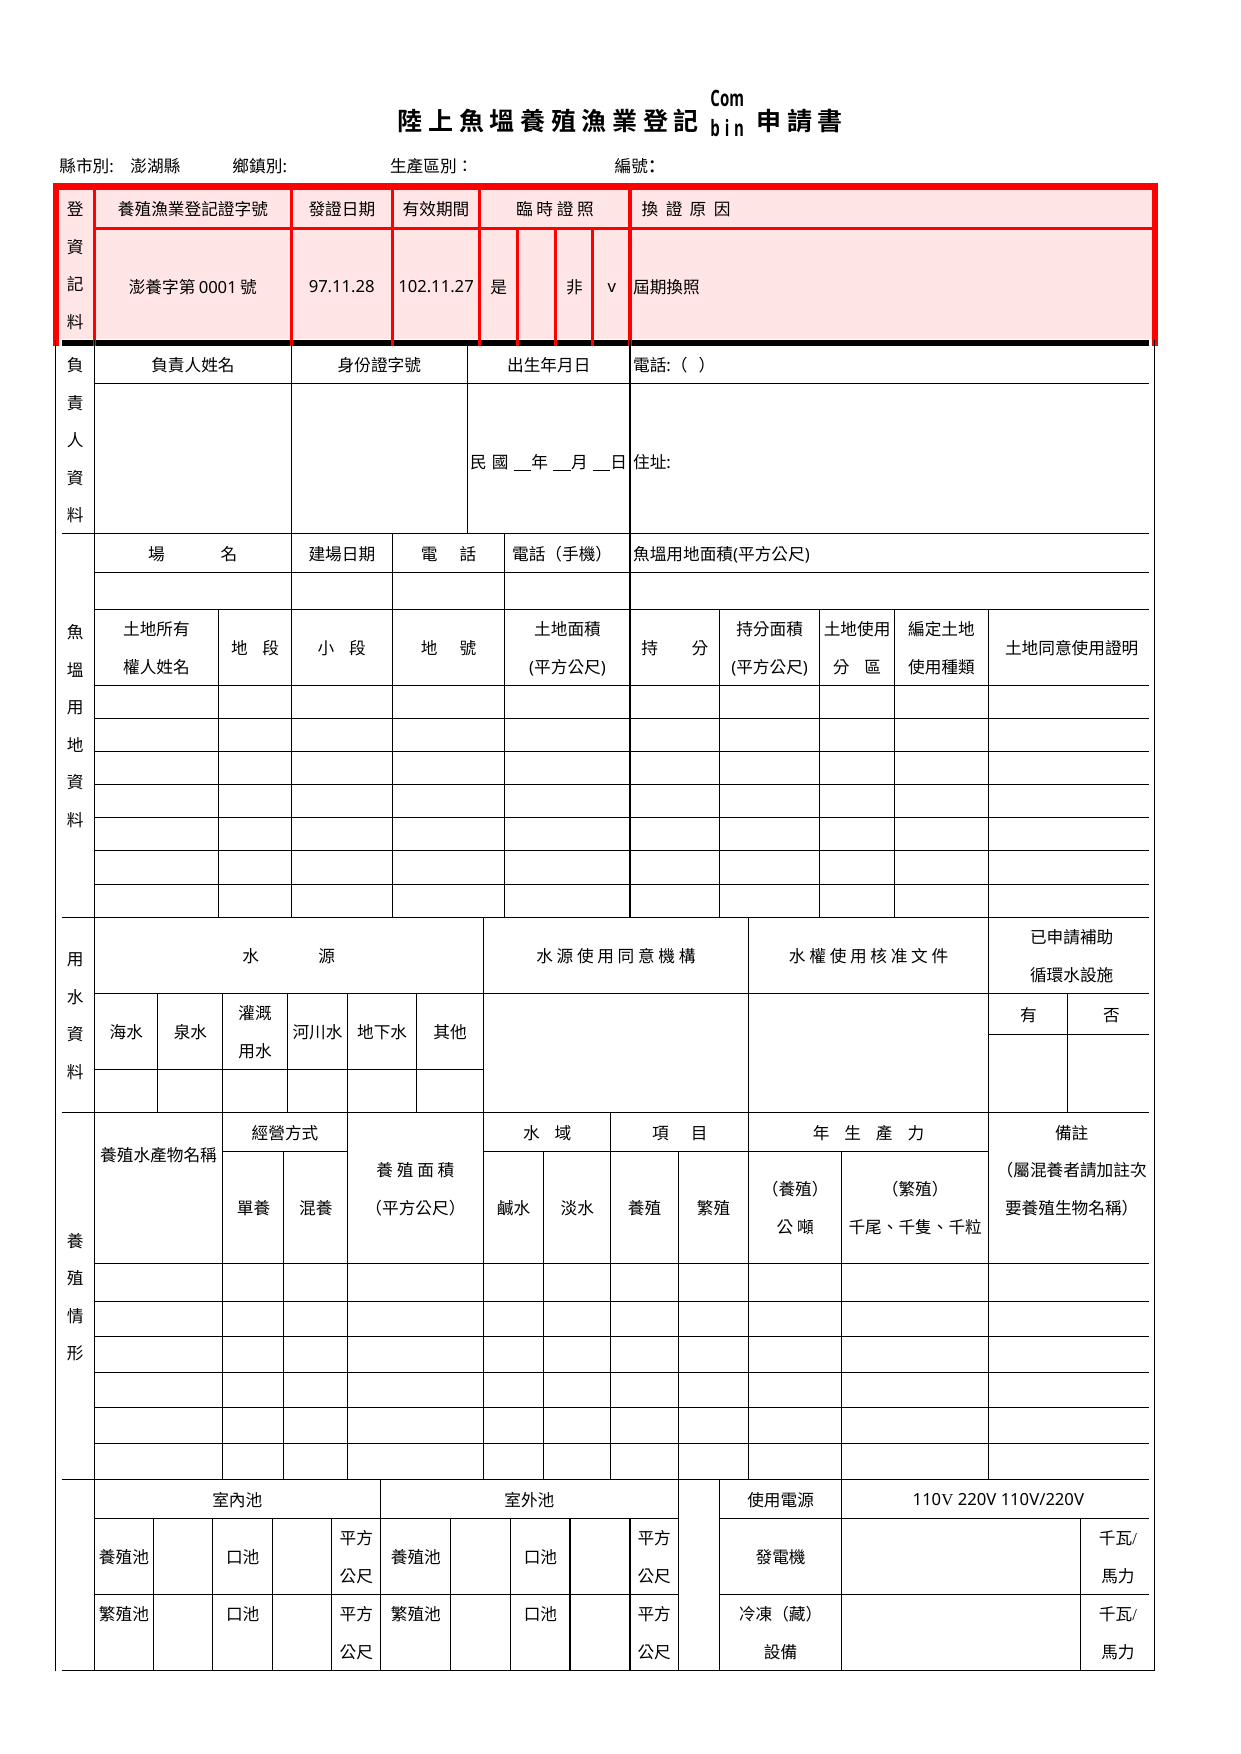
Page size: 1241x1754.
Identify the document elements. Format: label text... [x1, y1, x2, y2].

table_cell 年 生 產 力 [749, 1113, 988, 1151]
table_cell [631, 686, 719, 718]
table_cell [348, 1264, 483, 1301]
table_cell [154, 1519, 212, 1594]
table_cell [292, 785, 392, 817]
table_cell [95, 384, 291, 533]
table_cell [219, 752, 291, 784]
table_cell 項 目 [611, 1113, 748, 1151]
table_cell 使用電源 [720, 1480, 841, 1518]
table_cell 養 殖 情 形 [56, 1112, 94, 1479]
table_cell [544, 1264, 610, 1301]
table_cell [95, 573, 291, 609]
table_cell [219, 818, 291, 850]
table_cell [989, 1407, 1154, 1443]
table_cell [95, 818, 218, 850]
table_cell 平方 公尺 [332, 1519, 380, 1594]
table_cell [895, 686, 988, 718]
table_cell 負責人姓名 [95, 346, 291, 383]
table_cell 繁殖 [679, 1152, 748, 1263]
table_cell 單養 [223, 1152, 283, 1263]
table_cell [842, 1444, 988, 1479]
table_cell [95, 1408, 222, 1443]
table_cell [505, 885, 629, 917]
table_cell [219, 785, 291, 817]
table_cell [223, 1302, 283, 1336]
table_cell [284, 1264, 347, 1301]
table_cell [95, 752, 218, 784]
table_cell [842, 1519, 1080, 1594]
table_cell 鹹水 [484, 1152, 543, 1263]
table_cell [95, 1264, 222, 1301]
table_cell （繁殖） 千尾、千隻、千粒 [842, 1152, 988, 1263]
table_cell [95, 1444, 222, 1479]
table_cell 經營方式 [223, 1113, 347, 1151]
table_cell 室內池 [95, 1480, 380, 1518]
table_cell [292, 818, 392, 850]
table_cell 養殖池 [381, 1519, 450, 1594]
table_header 有效期間 [394, 190, 478, 227]
table_cell [288, 1070, 347, 1112]
table_cell [223, 1408, 283, 1443]
table_cell [484, 1264, 543, 1301]
table_cell 水 源 [95, 918, 483, 993]
table_cell 否 [1068, 993, 1154, 1034]
table_cell 魚 塭 用 地 資 料 [56, 533, 94, 917]
table_cell [284, 1444, 347, 1479]
table_cell 備註 （屬混養者請加註次要養殖生物名稱） [989, 1112, 1154, 1263]
table_cell 非 [557, 230, 591, 339]
table_cell 水 源 使 用 同 意 機 構 [484, 918, 748, 993]
table_cell [989, 1372, 1154, 1407]
table_cell [631, 818, 719, 850]
table_cell [292, 573, 392, 609]
table_cell [720, 752, 819, 784]
table_cell [611, 1302, 678, 1336]
table_cell 建場日期 [292, 534, 392, 572]
table_header 養殖漁業登記證字號 [96, 190, 290, 227]
table_cell 其他 [417, 994, 483, 1069]
table_cell [989, 817, 1154, 850]
table_cell [749, 1373, 841, 1407]
table_cell [154, 1595, 212, 1670]
table_cell [720, 686, 819, 718]
table_cell [393, 818, 504, 850]
table_cell [989, 685, 1154, 718]
table_cell [544, 1302, 610, 1336]
table_cell [895, 719, 988, 751]
table_cell 小 段 [292, 610, 392, 685]
table_cell 場 名 [95, 534, 291, 572]
table_cell 發電機 [720, 1519, 841, 1594]
table_header 發證日期 [293, 190, 391, 227]
table_cell [611, 1408, 678, 1443]
table_cell [895, 885, 988, 917]
table_cell [519, 230, 554, 339]
table_cell [842, 1264, 988, 1301]
table_cell [273, 1519, 331, 1594]
table_cell [544, 1373, 610, 1407]
table_cell [484, 1444, 543, 1479]
table_cell 持分面積 (平方公尺) [720, 610, 819, 685]
table_header 換 證 原 因 [632, 190, 1152, 227]
table_cell [95, 885, 218, 917]
table_cell 養殖池 [95, 1519, 153, 1594]
table_cell 口池 [213, 1519, 272, 1594]
table_cell 口池 [511, 1519, 569, 1594]
table_cell 身份證字號 [292, 346, 467, 383]
table_cell [820, 818, 894, 850]
table_cell 水 權 使 用 核 准 文 件 [749, 918, 988, 993]
table_cell [842, 1373, 988, 1407]
table_cell 冷凍（藏） 設備 [720, 1595, 841, 1670]
table_cell [679, 1373, 748, 1407]
table_cell 住址: [631, 383, 1154, 533]
table_cell [720, 818, 819, 850]
table_cell 電話（手機） [505, 534, 629, 572]
table_cell [842, 1302, 988, 1336]
table_cell [611, 1337, 678, 1372]
table_cell 土地所有 權人姓名 [95, 610, 218, 685]
table_cell [484, 1302, 543, 1336]
table_cell [720, 885, 819, 917]
table_cell 繁殖池 [381, 1595, 450, 1670]
table_cell 養殖 [611, 1152, 678, 1263]
table_cell [505, 573, 629, 609]
table_cell [679, 1444, 748, 1479]
table_cell 繁殖池 [95, 1595, 153, 1670]
table_cell 持 分 [631, 610, 719, 685]
table_cell [393, 719, 504, 751]
table_cell 電 力 設 備 [679, 1480, 719, 1670]
table_cell [292, 885, 392, 917]
table_cell [720, 719, 819, 751]
table_cell [393, 885, 504, 917]
table_cell [895, 752, 988, 784]
table_cell [989, 1336, 1154, 1372]
table_cell [223, 1264, 283, 1301]
table_cell [393, 686, 504, 718]
table_cell [820, 785, 894, 817]
table_cell [989, 1035, 1067, 1112]
table_cell 土地使用 分 區 [820, 610, 894, 685]
table_cell 海水 [95, 994, 157, 1069]
table_cell 淡水 [544, 1152, 610, 1263]
table_cell 民國 年 月 日 [468, 384, 629, 533]
table_cell 土地同意使用證明 [989, 609, 1154, 685]
table_cell [679, 1337, 748, 1372]
table_cell [284, 1408, 347, 1443]
table_cell [1068, 1034, 1154, 1112]
table_cell [505, 785, 629, 817]
table_cell 土地面積 (平方公尺) [505, 610, 629, 685]
table_cell [284, 1302, 347, 1336]
table_cell [989, 718, 1154, 751]
table_cell [451, 1519, 510, 1594]
table_cell [749, 1444, 841, 1479]
table_cell [505, 719, 629, 751]
table_cell [820, 851, 894, 883]
table_cell [611, 1373, 678, 1407]
table_cell [820, 752, 894, 784]
table_cell [631, 851, 719, 883]
table_cell [348, 1373, 483, 1407]
table_cell 平方 公尺 [332, 1595, 380, 1670]
table_cell [631, 885, 719, 917]
table_cell [223, 1444, 283, 1479]
table_cell [679, 1264, 748, 1301]
table_cell [393, 851, 504, 883]
table_cell [631, 752, 719, 784]
table_cell [95, 1302, 222, 1336]
table_cell 泉水 [158, 994, 222, 1069]
table_cell [223, 1070, 287, 1112]
table_cell 編定土地 使用種類 [895, 610, 988, 685]
table_cell 電 話 [393, 534, 504, 572]
text 陸 上 魚 塭 養 殖 漁 業 登 記 Combin 申 請 書 [59, 71, 1181, 146]
table_header 登資 記料 [59, 190, 93, 339]
table_cell [292, 851, 392, 883]
table_cell [95, 851, 218, 883]
table_cell [820, 719, 894, 751]
table_cell 97.11.28 [293, 230, 391, 339]
table_cell 千瓦/ 馬力 [1081, 1518, 1154, 1594]
table_cell [273, 1595, 331, 1670]
table_cell 電話:（ ） [631, 340, 1154, 383]
table_cell [95, 1373, 222, 1407]
table_cell [505, 851, 629, 883]
table_cell 河川水 [288, 994, 347, 1069]
table_cell [484, 1373, 543, 1407]
table_cell [820, 686, 894, 718]
table_cell [749, 1264, 841, 1301]
table_cell 澎養字第0001號 [96, 230, 290, 339]
table_cell [631, 785, 719, 817]
table_cell 出生年月日 [468, 346, 629, 383]
table_cell [989, 751, 1154, 784]
table_cell [989, 1263, 1154, 1301]
table_cell [95, 1070, 157, 1112]
table_cell 水 域 [484, 1113, 610, 1151]
table_cell 口池 [511, 1595, 569, 1670]
table_cell [451, 1595, 510, 1670]
table_cell [820, 885, 894, 917]
table_cell [505, 686, 629, 718]
table_cell [842, 1408, 988, 1443]
table_cell [95, 719, 218, 751]
table_cell [895, 785, 988, 817]
table_cell [393, 573, 504, 609]
table_cell [631, 719, 719, 751]
table_cell [223, 1337, 283, 1372]
table_cell [720, 851, 819, 883]
table_cell [679, 1408, 748, 1443]
table_cell [292, 686, 392, 718]
table_cell [611, 1264, 678, 1301]
table_cell [284, 1373, 347, 1407]
table_cell [571, 1595, 629, 1670]
table_cell [393, 752, 504, 784]
table_cell [292, 384, 467, 533]
table_cell [223, 1373, 283, 1407]
table_cell [348, 1337, 483, 1372]
table_cell [219, 686, 291, 718]
table_cell [95, 785, 218, 817]
table_cell [544, 1337, 610, 1372]
table_cell 室外池 [381, 1480, 678, 1518]
table_cell 110V 220V 110V/220V [842, 1479, 1154, 1518]
table_cell 養 殖 面 積 （平方公尺） [348, 1113, 483, 1263]
table_cell （養殖） 公 噸 [749, 1152, 841, 1263]
table_cell [749, 1302, 841, 1336]
table_cell [158, 1070, 222, 1112]
table_cell 平方 公尺 [631, 1595, 678, 1670]
table_cell [95, 686, 218, 718]
table_cell v [594, 230, 628, 339]
table_cell [544, 1408, 610, 1443]
table_cell [348, 1408, 483, 1443]
table_cell 地 號 [393, 610, 504, 685]
table_cell [484, 1408, 543, 1443]
table_cell [348, 1444, 483, 1479]
table_cell [505, 752, 629, 784]
table_cell 有 [989, 994, 1067, 1034]
table_cell [484, 994, 748, 1112]
table_cell [749, 1337, 841, 1372]
table_cell 102.11.27 [394, 230, 478, 339]
table_cell [284, 1337, 347, 1372]
table_cell [989, 884, 1154, 917]
table_cell [484, 1337, 543, 1372]
table_cell [348, 1070, 416, 1112]
table_cell [989, 784, 1154, 817]
table_cell [749, 994, 988, 1112]
table_cell 千瓦/ 馬力 [1081, 1594, 1154, 1670]
table_cell [219, 885, 291, 917]
table_cell [544, 1444, 610, 1479]
table_header 臨 時 證 照 [481, 190, 628, 227]
table_cell 屆期換照 [632, 230, 1152, 339]
table_cell [292, 719, 392, 751]
table_cell [219, 851, 291, 883]
table_cell 已申請補助 循環水設施 [989, 917, 1154, 993]
table_cell [571, 1519, 629, 1594]
table_cell 用 水 資 料 [56, 917, 94, 1112]
table_cell [989, 1443, 1154, 1479]
table_cell [842, 1595, 1080, 1670]
table_cell [348, 1302, 483, 1336]
table_cell 混養 [284, 1152, 347, 1263]
table_cell [989, 850, 1154, 883]
table_cell 是 [481, 230, 516, 339]
table_cell [611, 1444, 678, 1479]
table_cell [505, 818, 629, 850]
table_cell 口池 [213, 1595, 272, 1670]
table_cell [842, 1337, 988, 1372]
table_cell [895, 851, 988, 883]
table_cell 魚 池 設 備 [56, 1479, 94, 1670]
table_cell [95, 1337, 222, 1372]
table_cell [679, 1302, 748, 1336]
table_cell 平方 公尺 [631, 1519, 678, 1594]
table_cell [749, 1408, 841, 1443]
table_cell [292, 752, 392, 784]
table_cell [393, 785, 504, 817]
table_cell 養殖水產物名稱 [95, 1113, 222, 1263]
table_cell 負責 人資料 [56, 340, 94, 533]
table_cell 地下水 [348, 994, 416, 1069]
table_cell 灌溉 用水 [223, 994, 287, 1069]
table_cell [219, 719, 291, 751]
table_cell 地 段 [219, 610, 291, 685]
table_cell [895, 818, 988, 850]
table_cell 魚塭用地面積(平方公尺) [631, 533, 1154, 572]
table_cell [631, 572, 1154, 609]
table_cell [989, 1301, 1154, 1336]
text 縣市別: 澎湖縣 鄉鎮別: 生產區別： 編號: [59, 146, 1181, 183]
table_cell [720, 785, 819, 817]
table_cell [417, 1070, 483, 1112]
